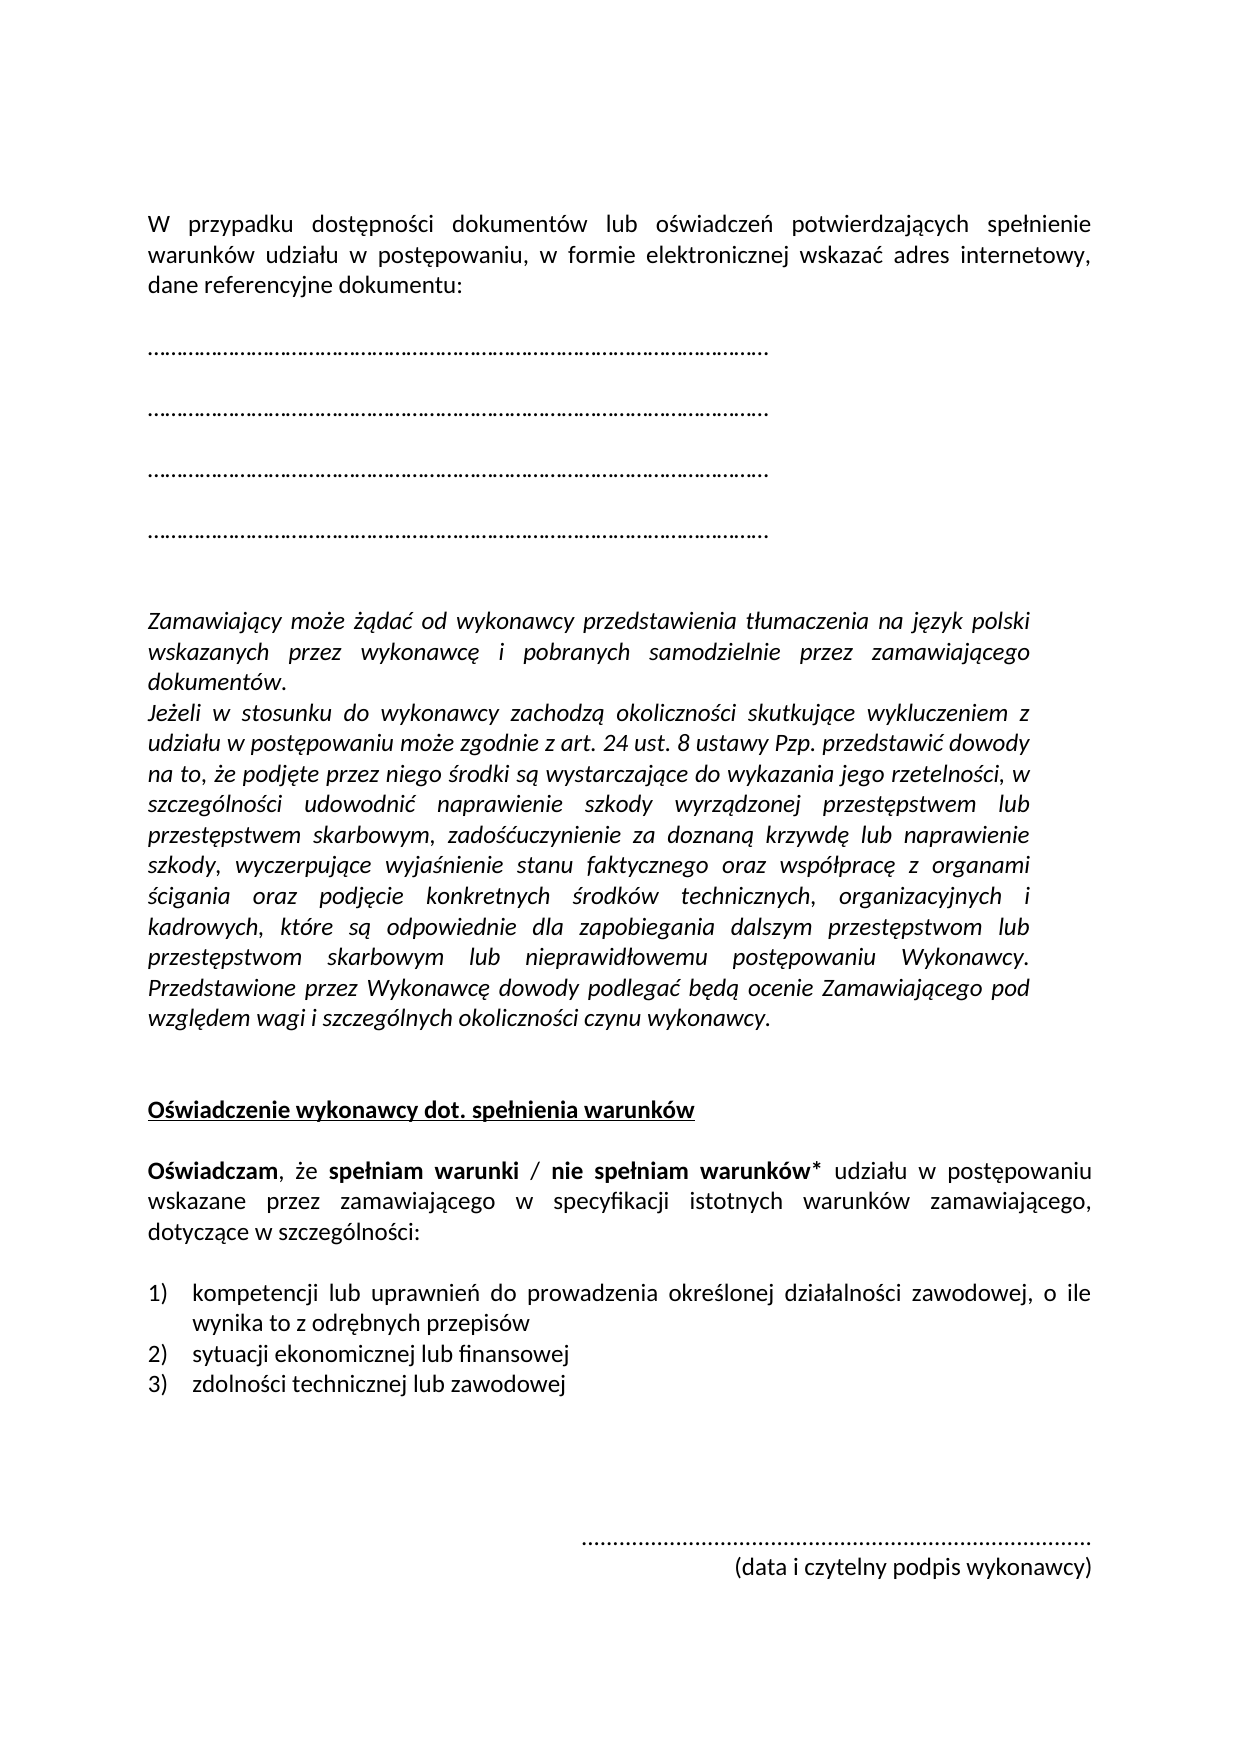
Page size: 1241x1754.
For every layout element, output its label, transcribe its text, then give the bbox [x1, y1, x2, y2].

text ……………………………………………………………………………………………… [148, 392, 1093, 422]
text 2) sytuacji ekonomicznej lub finansowej [148, 1338, 1093, 1368]
text Jeżeli w stosunku do wykonawcy zachodzą okoliczności skutkujące wykluczeniem z udziału w postępowaniu może zgodnie z art. 24 ust. 8 ustawy Pzp. przedstawić dowody na to, że podjęte przez niego środki są wystarczające do wykazania jego rzetelności, w szczególności udowodnić naprawienie szkody wyrządzonej przestępstwem lub przestępstwem skarbowym, zadośćuczynienie za doznaną krzywdę lub naprawienie szkody, wyczerpujące wyjaśnienie stanu faktycznego oraz współpracę z organami ścigania oraz podjęcie konkretnych środków technicznych, organizacyjnych i kadrowych, które są odpowiednie dla zapobiegania dalszym przestępstwom lub przestępstwom skarbowym lub nieprawidłowemu postępowaniu Wykonawcy. Przedstawione przez Wykonawcę dowody podlegać będą ocenie Zamawiającego pod względem wagi i szczególnych okoliczności czynu wykonawcy. [148, 697, 1033, 1033]
text ................................................................................. [148, 1521, 1093, 1552]
text Oświadczam, że spełniam warunki / nie spełniam warunków* udziału w postępowaniu wskazane przez zamawiającego w specyfikacji istotnych warunków zamawiającego, dotyczące w szczególności: [148, 1155, 1093, 1246]
text ……………………………………………………………………………………………… [148, 453, 1093, 483]
text W przypadku dostępności dokumentów lub oświadczeń potwierdzających spełnienie warunków udziału w postępowaniu, w formie elektronicznej wskazać adres internetowy, dane referencyjne dokumentu: [148, 209, 1093, 300]
text ……………………………………………………………………………………………… [148, 514, 1093, 544]
text Oświadczenie wykonawcy dot. spełnienia warunków [148, 1094, 1093, 1124]
text ……………………………………………………………………………………………… [148, 331, 1093, 361]
text 1) kompetencji lub uprawnień do prowadzenia określonej działalności zawodowej, o ile wynika to z odrębnych przepisów [148, 1277, 1093, 1338]
text 3) zdolności technicznej lub zawodowej [148, 1368, 1093, 1399]
text (data i czytelny podpis wykonawcy) [148, 1552, 1093, 1582]
text Zamawiający może żądać od wykonawcy przedstawienia tłumaczenia na język polski wskazanych przez wykonawcę i pobranych samodzielnie przez zamawiającego dokumentów. [148, 605, 1033, 697]
